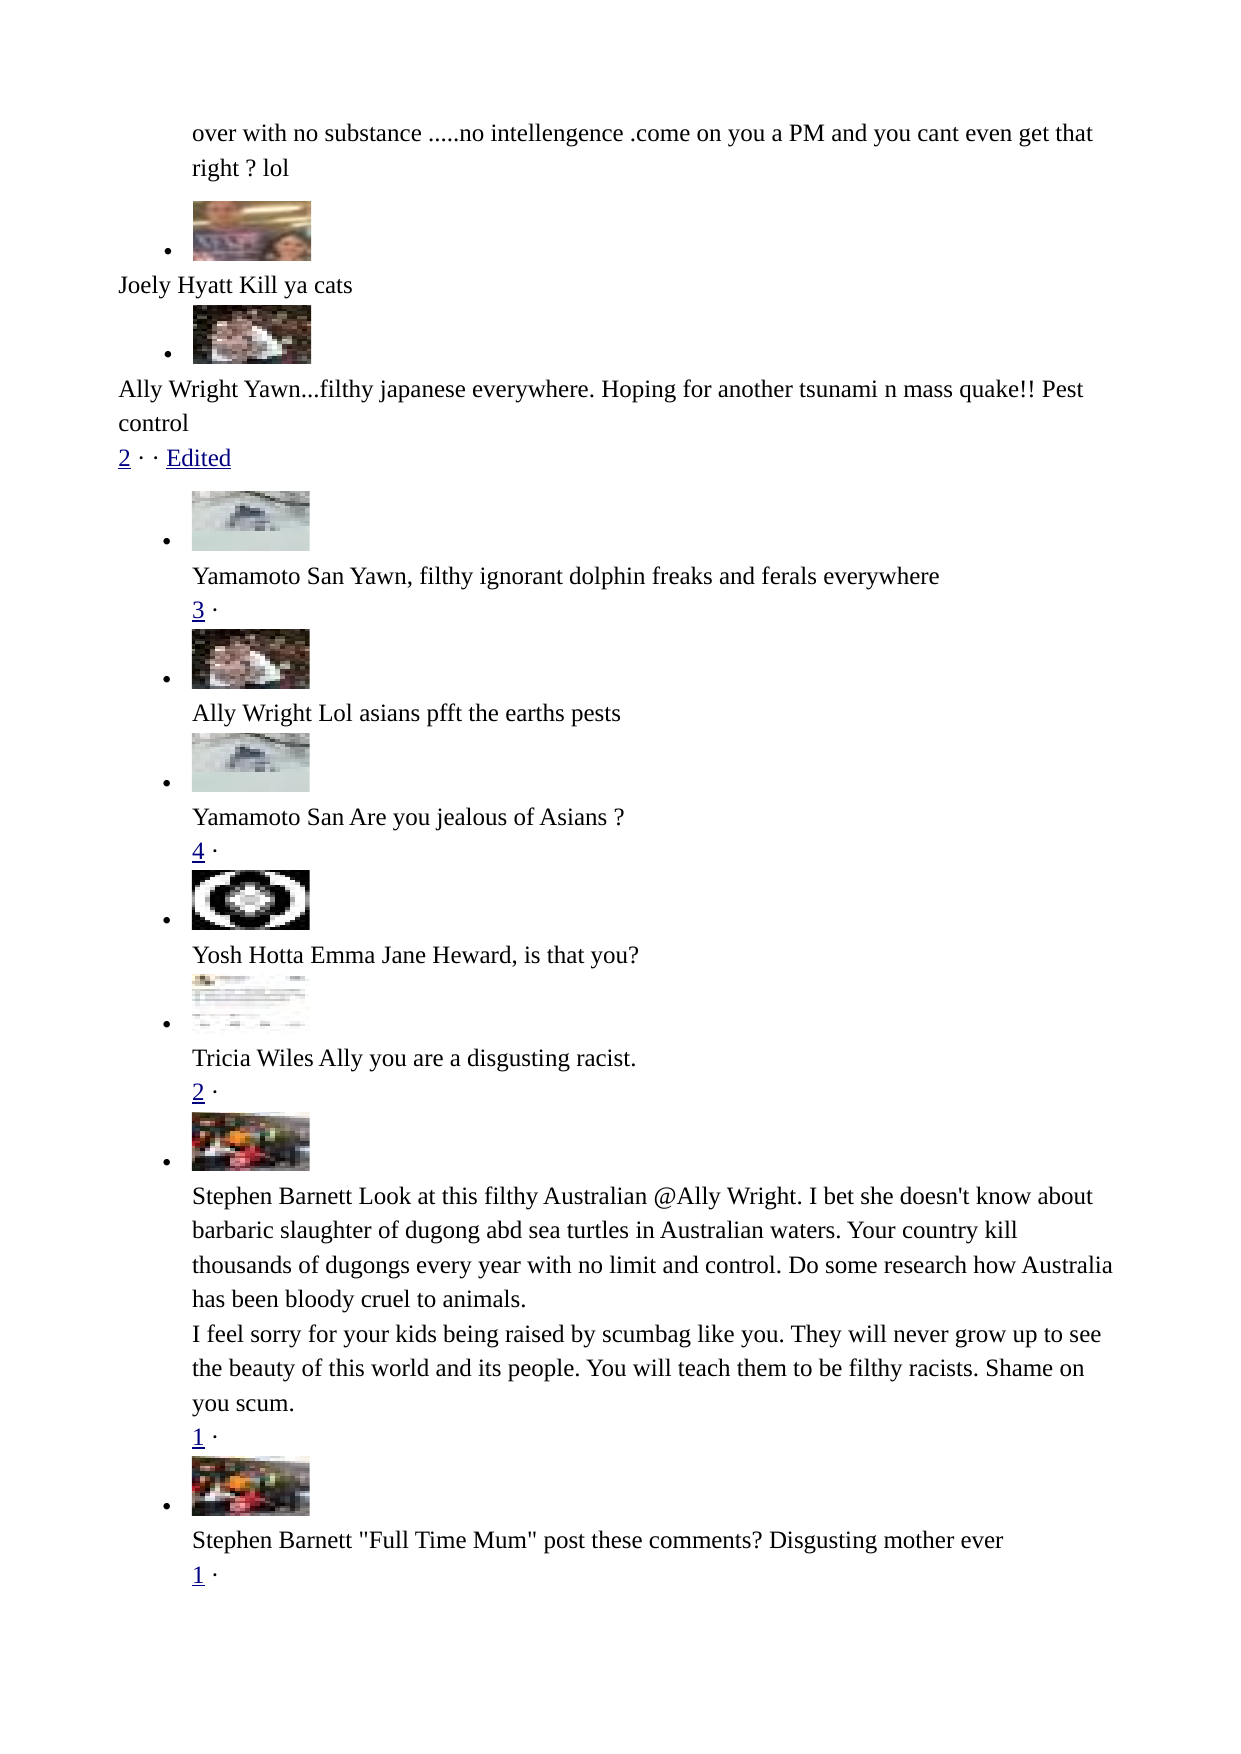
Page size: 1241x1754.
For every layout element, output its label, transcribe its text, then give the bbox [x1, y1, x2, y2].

picture [191, 629, 310, 689]
picture [191, 491, 310, 551]
list 2 · [162, 1077, 1122, 1106]
list Yamamoto San Yawn, filthy ignorant dolphin freaks and ferals everywhere [162, 561, 1122, 589]
list Yamamoto San Are you jealous of Asians ? [162, 802, 1122, 831]
list Tricia Wiles Ally you are a disgusting racist. [162, 1043, 1122, 1072]
list Stephen Barnett "Full Time Mum" post these comments? Disgusting mother ever [162, 1526, 1122, 1554]
picture [191, 974, 310, 1034]
picture [191, 870, 310, 930]
text Ally Wright Yawn...filthy japanese everywhere. Hoping for another tsunami n mass quake!! Pest control 😬 [118, 374, 1122, 437]
picture [193, 305, 312, 364]
text Joely Hyatt Kill ya cats [118, 271, 1122, 299]
list Ally Wright Lol asians pfft the earths pests [162, 698, 1122, 727]
list 1 · [162, 1422, 1122, 1451]
text 2 · · Edited [118, 443, 1122, 472]
picture [193, 201, 312, 261]
picture [191, 1112, 310, 1171]
list Stephen Barnett Look at this filthy Australian @Ally Wright. I bet she doesn't know about barbaric slaughter of dugong abd sea turtles in Australian waters. Your country kill thousands of dugongs every year with no limit and control. Do some research how Australia has been bloody cruel to animals. I feel sorry for your kids being raised by scumbag like you. They will never grow up to see the beauty of this world and its people. You will teach them to be filthy racists. Shame on you scum. [162, 1181, 1122, 1416]
list Yosh Hotta Emma Jane Heward, is that you? [162, 940, 1122, 968]
picture [191, 1456, 310, 1516]
list 4 · [162, 836, 1122, 865]
picture [191, 733, 310, 792]
list over with no substance .....no intellengence .come on you a PM and you cant even get that right ? lol [162, 118, 1122, 181]
list 3 · [162, 595, 1122, 624]
list 1 · [162, 1560, 1122, 1589]
